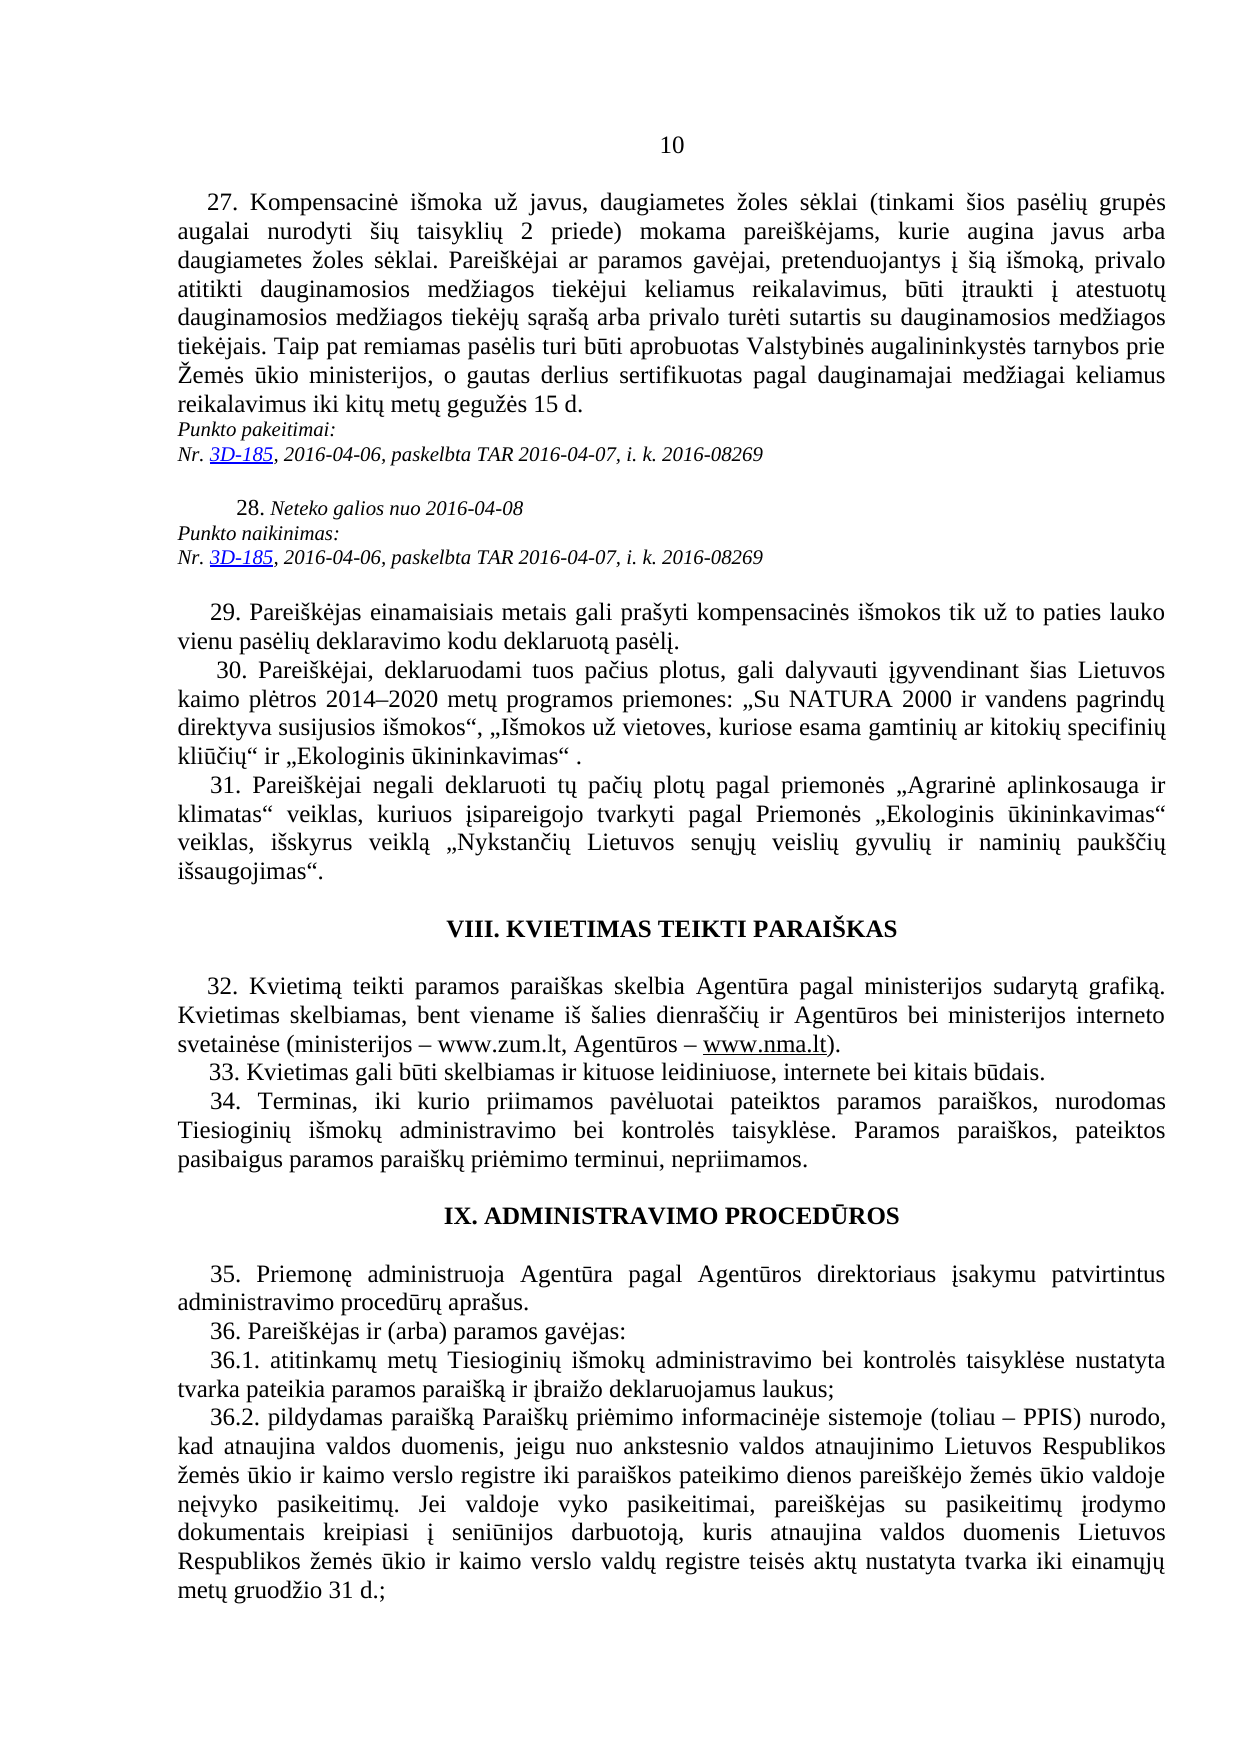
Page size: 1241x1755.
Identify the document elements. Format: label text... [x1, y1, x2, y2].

text 29. Pareiškėjas einamaisiais metais gali prašyti kompensacinės išmokos tik už to paties lauko vienu pasėlių deklaravimo kodu deklaruotą pasėlį. [177, 597, 1167, 655]
text 36.1. atitinkamų metų Tiesioginių išmokų administravimo bei kontrolės taisyklėse nustatyta tvarka pateikia paramos paraišką ir įbraižo deklaruojamus laukus; [177, 1345, 1167, 1402]
text Nr. 3D-185, 2016-04-06, paskelbta TAR 2016-04-07, i. k. 2016-08269 [177, 441, 1167, 466]
text 35. Priemonę administruoja Agentūra pagal Agentūros direktoriaus įsakymu patvirtintus administravimo procedūrų aprašus. [177, 1259, 1167, 1316]
text 32. Kvietimą teikti paramos paraiškas skelbia Agentūra pagal ministerijos sudarytą grafiką. Kvietimas skelbiamas, bent viename iš šalies dienraščių ir Agentūros bei ministerijos interneto svetainėse (ministerijos – www.zum.lt, Agentūros – www.nma.lt). [177, 971, 1167, 1057]
text 27. Kompensacinė išmoka už javus, daugiametes žoles sėklai (tinkami šios pasėlių grupės augalai nurodyti šių taisyklių 2 priede) mokama pareiškėjams, kurie augina javus arba daugiametes žoles sėklai. Pareiškėjai ar paramos gavėjai, pretenduojantys į šią išmoką, privalo atitikti dauginamosios medžiagos tiekėjui keliamus reikalavimus, būti įtraukti į atestuotų dauginamosios medžiagos tiekėjų sąrašą arba privalo turėti sutartis su dauginamosios medžiagos tiekėjais. Taip pat remiamas pasėlis turi būti aprobuotas Valstybinės augalininkystės tarnybos prie Žemės ūkio ministerijos, o gautas derlius sertifikuotas pagal dauginamajai medžiagai keliamus reikalavimus iki kitų metų gegužės 15 d. [177, 187, 1167, 417]
text 30. Pareiškėjai, deklaruodami tuos pačius plotus, gali dalyvauti įgyvendinant šias Lietuvos kaimo plėtros 2014–2020 metų programos priemones: „Su NATURA 2000 ir vandens pagrindų direktyva susijusios išmokos“, „Išmokos už vietoves, kuriose esama gamtinių ar kitokių specifinių kliūčių“ ir „Ekologinis ūkininkavimas“ . [177, 655, 1167, 770]
text Nr. 3D-185, 2016-04-06, paskelbta TAR 2016-04-07, i. k. 2016-08269 [177, 545, 1167, 569]
text 28. Neteko galios nuo 2016-04-08 [177, 494, 1167, 521]
text 36. Pareiškėjas ir (arba) paramos gavėjas: [177, 1316, 1167, 1345]
text Punkto naikinimas: [177, 521, 1167, 545]
text 36.2. pildydamas paraišką Paraiškų priėmimo informacinėje sistemoje (toliau – PPIS) nurodo, kad atnaujina valdos duomenis, jeigu nuo ankstesnio valdos atnaujinimo Lietuvos Respublikos žemės ūkio ir kaimo verslo registre iki paraiškos pateikimo dienos pareiškėjo žemės ūkio valdoje neįvyko pasikeitimų. Jei valdoje vyko pasikeitimai, pareiškėjas su pasikeitimų įrodymo dokumentais kreipiasi į seniūnijos darbuotoją, kuris atnaujina valdos duomenis Lietuvos Respublikos žemės ūkio ir kaimo verslo valdų registre teisės aktų nustatyta tvarka iki einamųjų metų gruodžio 31 d.; [177, 1402, 1167, 1604]
text Punkto pakeitimai: [177, 417, 1167, 441]
text 31. Pareiškėjai negali deklaruoti tų pačių plotų pagal priemonės „Agrarinė aplinkosauga ir klimatas“ veiklas, kuriuos įsipareigojo tvarkyti pagal Priemonės „Ekologinis ūkininkavimas“ veiklas, išskyrus veiklą „Nykstančių Lietuvos senųjų veislių gyvulių ir naminių paukščių išsaugojimas“. [177, 770, 1167, 885]
text IX. ADMINISTRAVIMO PROCEDŪROS [177, 1201, 1167, 1230]
text 33. Kvietimas gali būti skelbiamas ir kituose leidiniuose, internete bei kitais būdais. [177, 1057, 1167, 1086]
text VIII. KVIETIMAS TEIKTI PARAIŠKAS [177, 914, 1167, 942]
text 34. Terminas, iki kurio priimamos pavėluotai pateiktos paramos paraiškos, nurodomas Tiesioginių išmokų administravimo bei kontrolės taisyklėse. Paramos paraiškos, pateiktos pasibaigus paramos paraiškų priėmimo terminui, nepriimamos. [177, 1086, 1167, 1172]
